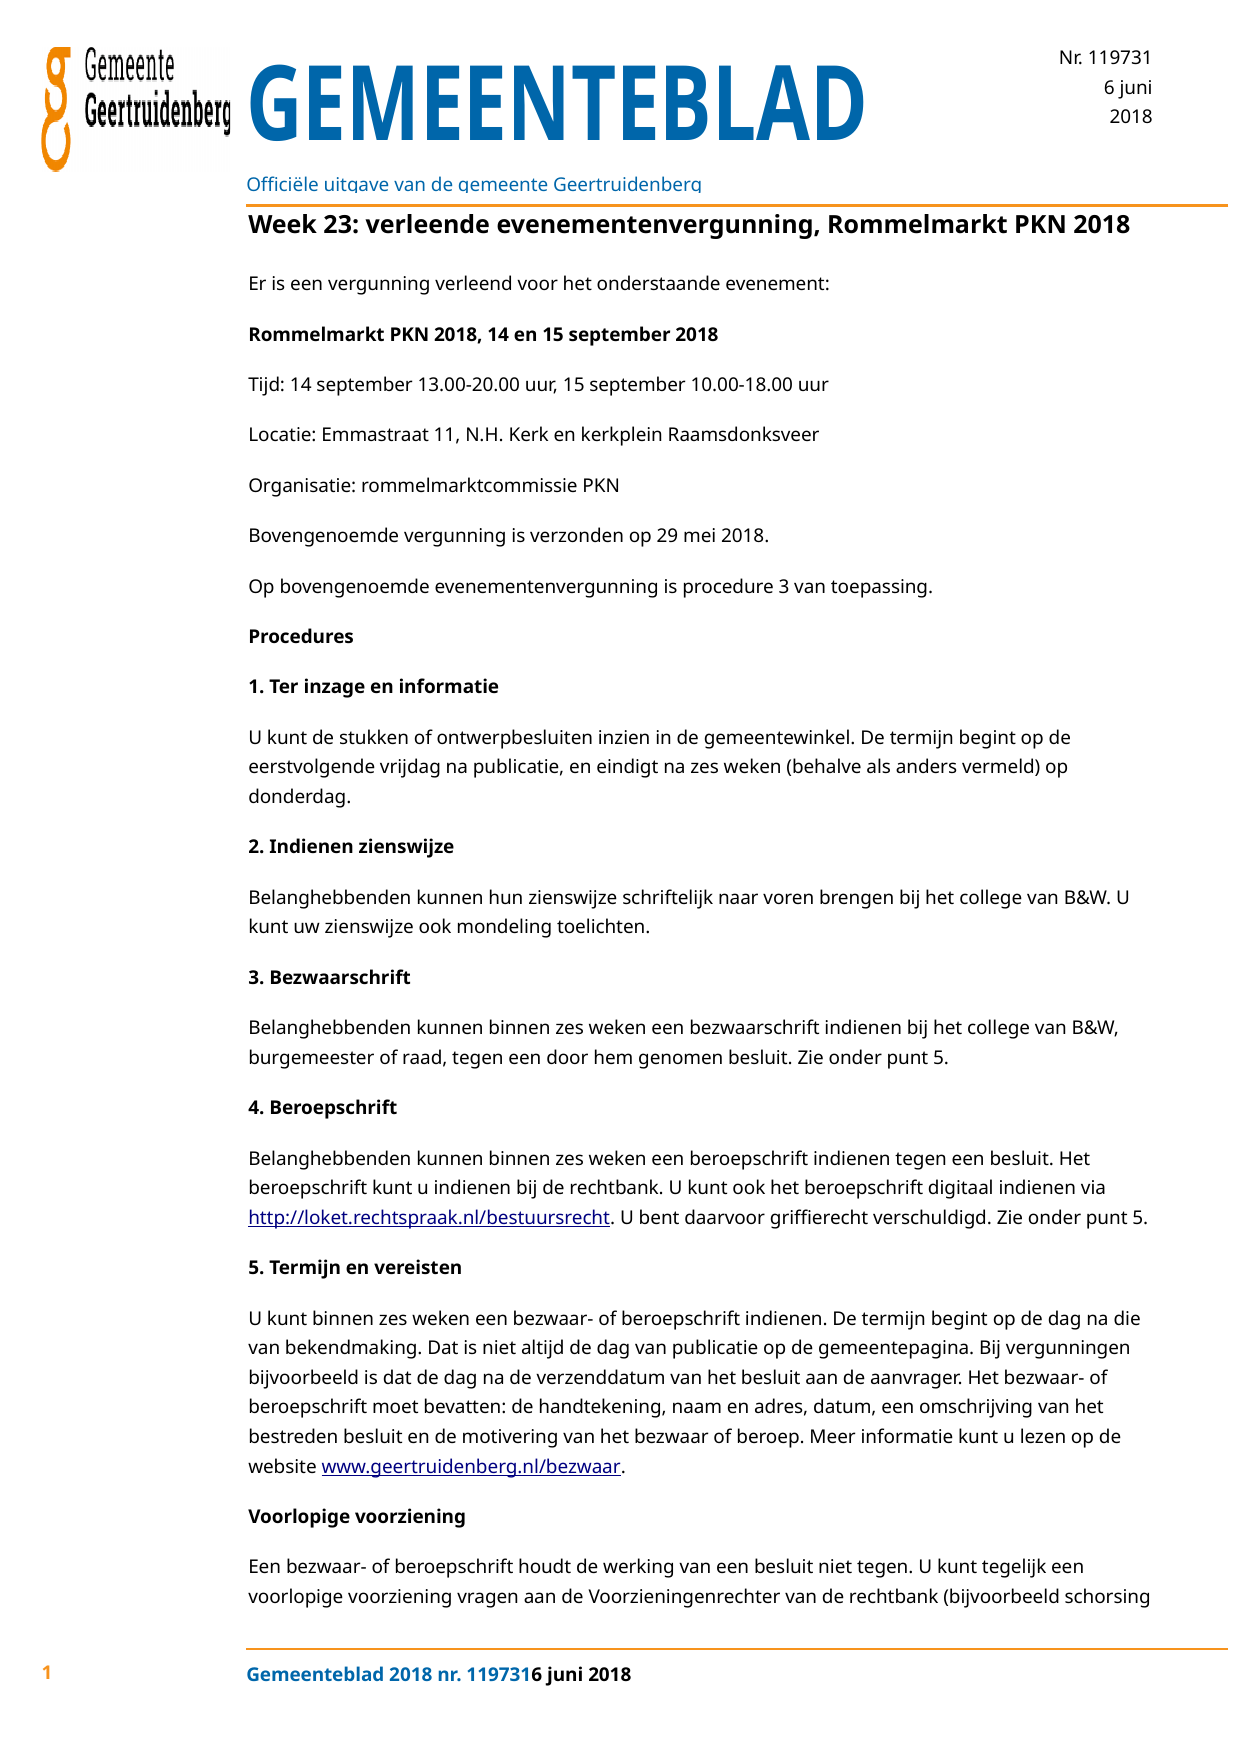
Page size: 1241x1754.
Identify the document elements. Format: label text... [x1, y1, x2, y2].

text U kunt binnen zes weken een bezwaar- of beroepschrift indienen. De termijn begint op de dag na die van bekendmaking. Dat is niet altijd de dag van publicatie op de gemeentepagina. Bij vergunningen bijvoorbeeld is dat de dag na de verzenddatum van het besluit aan de aanvrager. Het bezwaar- of beroepschrift moet bevatten: de handtekening, naam en adres, datum, een omschrijving van het bestreden besluit en de motivering van het bezwaar of beroep. Meer informatie kunt u lezen op de website www.geertruidenberg.nl/bezwaar. [248, 1305, 1152, 1478]
text 2. Indienen zienswijze [248, 834, 1152, 859]
text Procedures [248, 623, 1152, 649]
picture [41, 47, 231, 172]
text Locatie: Emmastraat 11, N.H. Kerk en kerkplein Raamsdonksveer [248, 422, 1152, 447]
text 5. Termijn en vereisten [248, 1254, 1152, 1280]
text 4. Beroepschrift [248, 1094, 1152, 1120]
text Organisatie: rommelmarktcommissie PKN [248, 472, 1152, 498]
text Op bovengenoemde evenementenvergunning is procedure 3 van toepassing. [248, 573, 1152, 598]
text Belanghebbenden kunnen binnen zes weken een beroepschrift indienen tegen een besluit. Het beroepschrift kunt u indienen bij de rechtbank. U kunt ook het beroepschrift digitaal indienen via http://loket.rechtspraak.nl/bestuursrecht. U bent daarvoor griffierecht verschuldigd. Zie onder punt 5. [248, 1145, 1152, 1230]
text 1. Ter inzage en informatie [248, 674, 1152, 699]
text U kunt de stukken of ontwerpbesluiten inzien in de gemeentewinkel. De termijn begint op de eerstvolgende vrijdag na publicatie, en eindigt na zes weken (behalve als anders vermeld) op donderdag. [248, 724, 1152, 809]
text Belanghebbenden kunnen hun zienswijze schriftelijk naar voren brengen bij het college van B&W. U kunt uw zienswijze ook mondeling toelichten. [248, 884, 1152, 939]
text 3. Bezwaarschrift [248, 964, 1152, 990]
text Tijd: 14 september 13.00-20.00 uur, 15 september 10.00-18.00 uur [248, 371, 1152, 397]
text Rommelmarkt PKN 2018, 14 en 15 september 2018 [248, 321, 1152, 346]
text Een bezwaar- of beroepschrift houdt de werking van een besluit niet tegen. U kunt tegelijk een voorlopige voorziening vragen aan de Voorzieningenrechter van de rechtbank (bijvoorbeeld schorsing [248, 1554, 1152, 1609]
text Belanghebbenden kunnen binnen zes weken een bezwaarschrift indienen bij het college van B&W, burgemeester of raad, tegen een door hem genomen besluit. Zie onder punt 5. [248, 1014, 1152, 1070]
text Bovengenoemde vergunning is verzonden op 29 mei 2018. [248, 522, 1152, 548]
text Week 23: verleende evenementenvergunning, Rommelmarkt PKN 2018 [248, 207, 1152, 241]
text Voorlopige voorziening [248, 1503, 1152, 1529]
text Er is een vergunning verleend voor het onderstaande evenement: [248, 270, 1152, 296]
